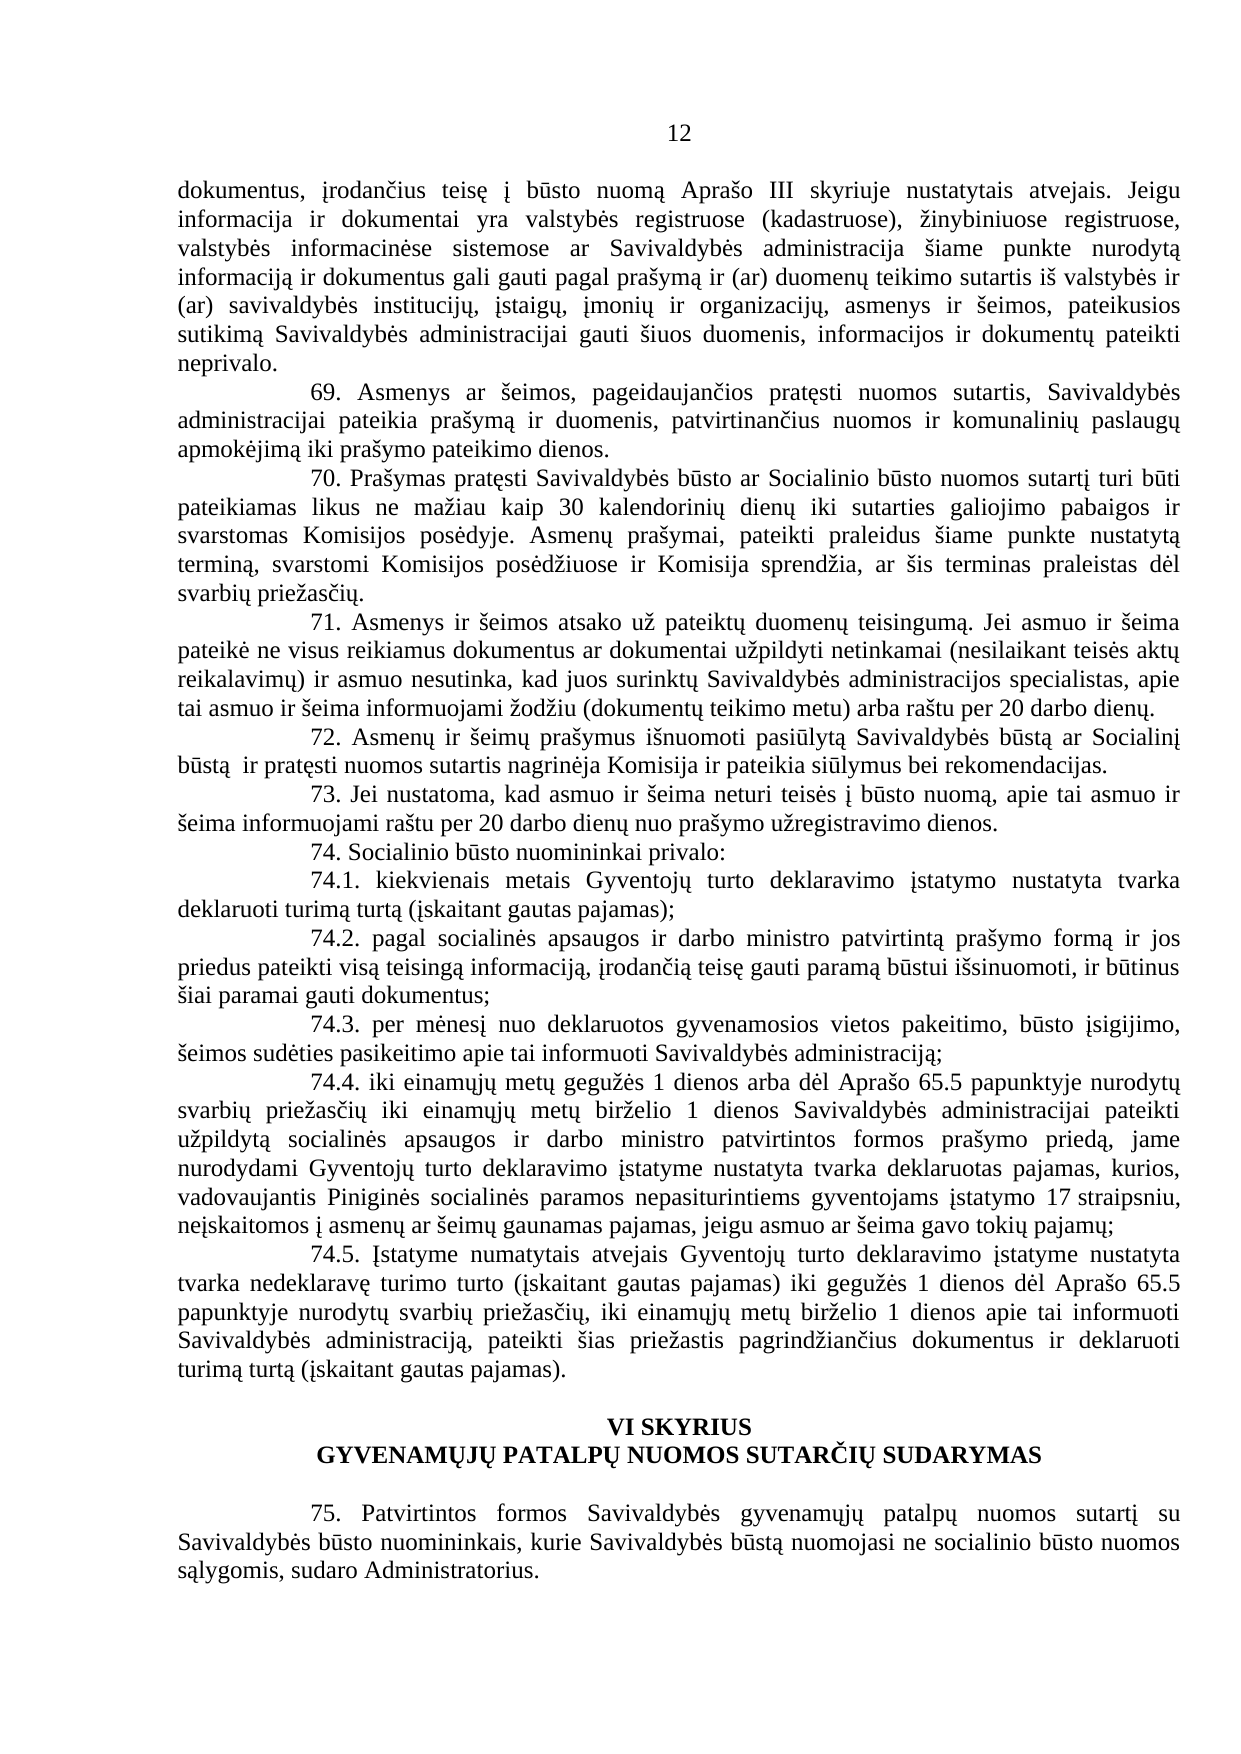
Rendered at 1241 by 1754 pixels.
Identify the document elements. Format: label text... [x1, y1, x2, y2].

text 74.2. pagal socialinės apsaugos ir darbo ministro patvirtintą prašymo formą ir jos priedus pateikti visą teisingą informaciją, įrodančią teisę gauti paramą būstui išsinuomoti, ir būtinus šiai paramai gauti dokumentus; [177, 923, 1181, 1009]
text 74.3. per mėnesį nuo deklaruotos gyvenamosios vietos pakeitimo, būsto įsigijimo, šeimos sudėties pasikeitimo apie tai informuoti Savivaldybės administraciją; [177, 1009, 1181, 1067]
text 74.1. kiekvienais metais Gyventojų turto deklaravimo įstatymo nustatyta tvarka deklaruoti turimą turtą (įskaitant gautas pajamas); [177, 866, 1181, 923]
text 71. Asmenys ir šeimos atsako už pateiktų duomenų teisingumą. Jei asmuo ir šeima pateikė ne visus reikiamus dokumentus ar dokumentai užpildyti netinkamai (nesilaikant teisės aktų reikalavimų) ir asmuo nesutinka, kad juos surinktų Savivaldybės administracijos specialistas, apie tai asmuo ir šeima informuojami žodžiu (dokumentų teikimo metu) arba raštu per 20 darbo dienų. [177, 607, 1181, 722]
text 74. Socialinio būsto nuomininkai privalo: [177, 837, 1181, 866]
text dokumentus, įrodančius teisę į būsto nuomą Aprašo III skyriuje nustatytais atvejais. Jeigu informacija ir dokumentai yra valstybės registruose (kadastruose), žinybiniuose registruose, valstybės informacinėse sistemose ar Savivaldybės administracija šiame punkte nurodytą informaciją ir dokumentus gali gauti pagal prašymą ir (ar) duomenų teikimo sutartis iš valstybės ir (ar) savivaldybės institucijų, įstaigų, įmonių ir organizacijų, asmenys ir šeimos, pateikusios sutikimą Savivaldybės administracijai gauti šiuos duomenis, informacijos ir dokumentų pateikti neprivalo. [177, 176, 1181, 377]
text 70. Prašymas pratęsti Savivaldybės būsto ar Socialinio būsto nuomos sutartį turi būti pateikiamas likus ne mažiau kaip 30 kalendorinių dienų iki sutarties galiojimo pabaigos ir svarstomas Komisijos posėdyje. Asmenų prašymai, pateikti praleidus šiame punkte nustatytą terminą, svarstomi Komisijos posėdžiuose ir Komisija sprendžia, ar šis terminas praleistas dėl svarbių priežasčių. [177, 463, 1181, 607]
text 74.4. iki einamųjų metų gegužės 1 dienos arba dėl Aprašo 65.5 papunktyje nurodytų svarbių priežasčių iki einamųjų metų birželio 1 dienos Savivaldybės administracijai pateikti užpildytą socialinės apsaugos ir darbo ministro patvirtintos formos prašymo priedą, jame nurodydami Gyventojų turto deklaravimo įstatyme nustatyta tvarka deklaruotas pajamas, kurios, vadovaujantis Piniginės socialinės paramos nepasiturintiems gyventojams įstatymo 17 straipsniu, neįskaitomos į asmenų ar šeimų gaunamas pajamas, jeigu asmuo ar šeima gavo tokių pajamų; [177, 1067, 1181, 1239]
text 75. Patvirtintos formos Savivaldybės gyvenamųjų patalpų nuomos sutartį su Savivaldybės būsto nuomininkais, kurie Savivaldybės būstą nuomojasi ne socialinio būsto nuomos sąlygomis, sudaro Administratorius. [177, 1498, 1181, 1584]
text 73. Jei nustatoma, kad asmuo ir šeima neturi teisės į būsto nuomą, apie tai asmuo ir šeima informuojami raštu per 20 darbo dienų nuo prašymo užregistravimo dienos. [177, 779, 1181, 837]
text 74.5. Įstatyme numatytais atvejais Gyventojų turto deklaravimo įstatyme nustatyta tvarka nedeklaravę turimo turto (įskaitant gautas pajamas) iki gegužės 1 dienos dėl Aprašo 65.5 papunktyje nurodytų svarbių priežasčių, iki einamųjų metų birželio 1 dienos apie tai informuoti Savivaldybės administraciją, pateikti šias priežastis pagrindžiančius dokumentus ir deklaruoti turimą turtą (įskaitant gautas pajamas). [177, 1239, 1181, 1383]
text GYVENAMŲJŲ PATALPŲ NUOMOS SUTARČIŲ SUDARYMAS [177, 1441, 1181, 1469]
text VI SKYRIUS [177, 1412, 1181, 1441]
text 69. Asmenys ar šeimos, pageidaujančios pratęsti nuomos sutartis, Savivaldybės administracijai pateikia prašymą ir duomenis, patvirtinančius nuomos ir komunalinių paslaugų apmokėjimą iki prašymo pateikimo dienos. [177, 377, 1181, 463]
text 72. Asmenų ir šeimų prašymus išnuomoti pasiūlytą Savivaldybės būstą ar Socialinį būstą ir pratęsti nuomos sutartis nagrinėja Komisija ir pateikia siūlymus bei rekomendacijas. [177, 722, 1181, 779]
